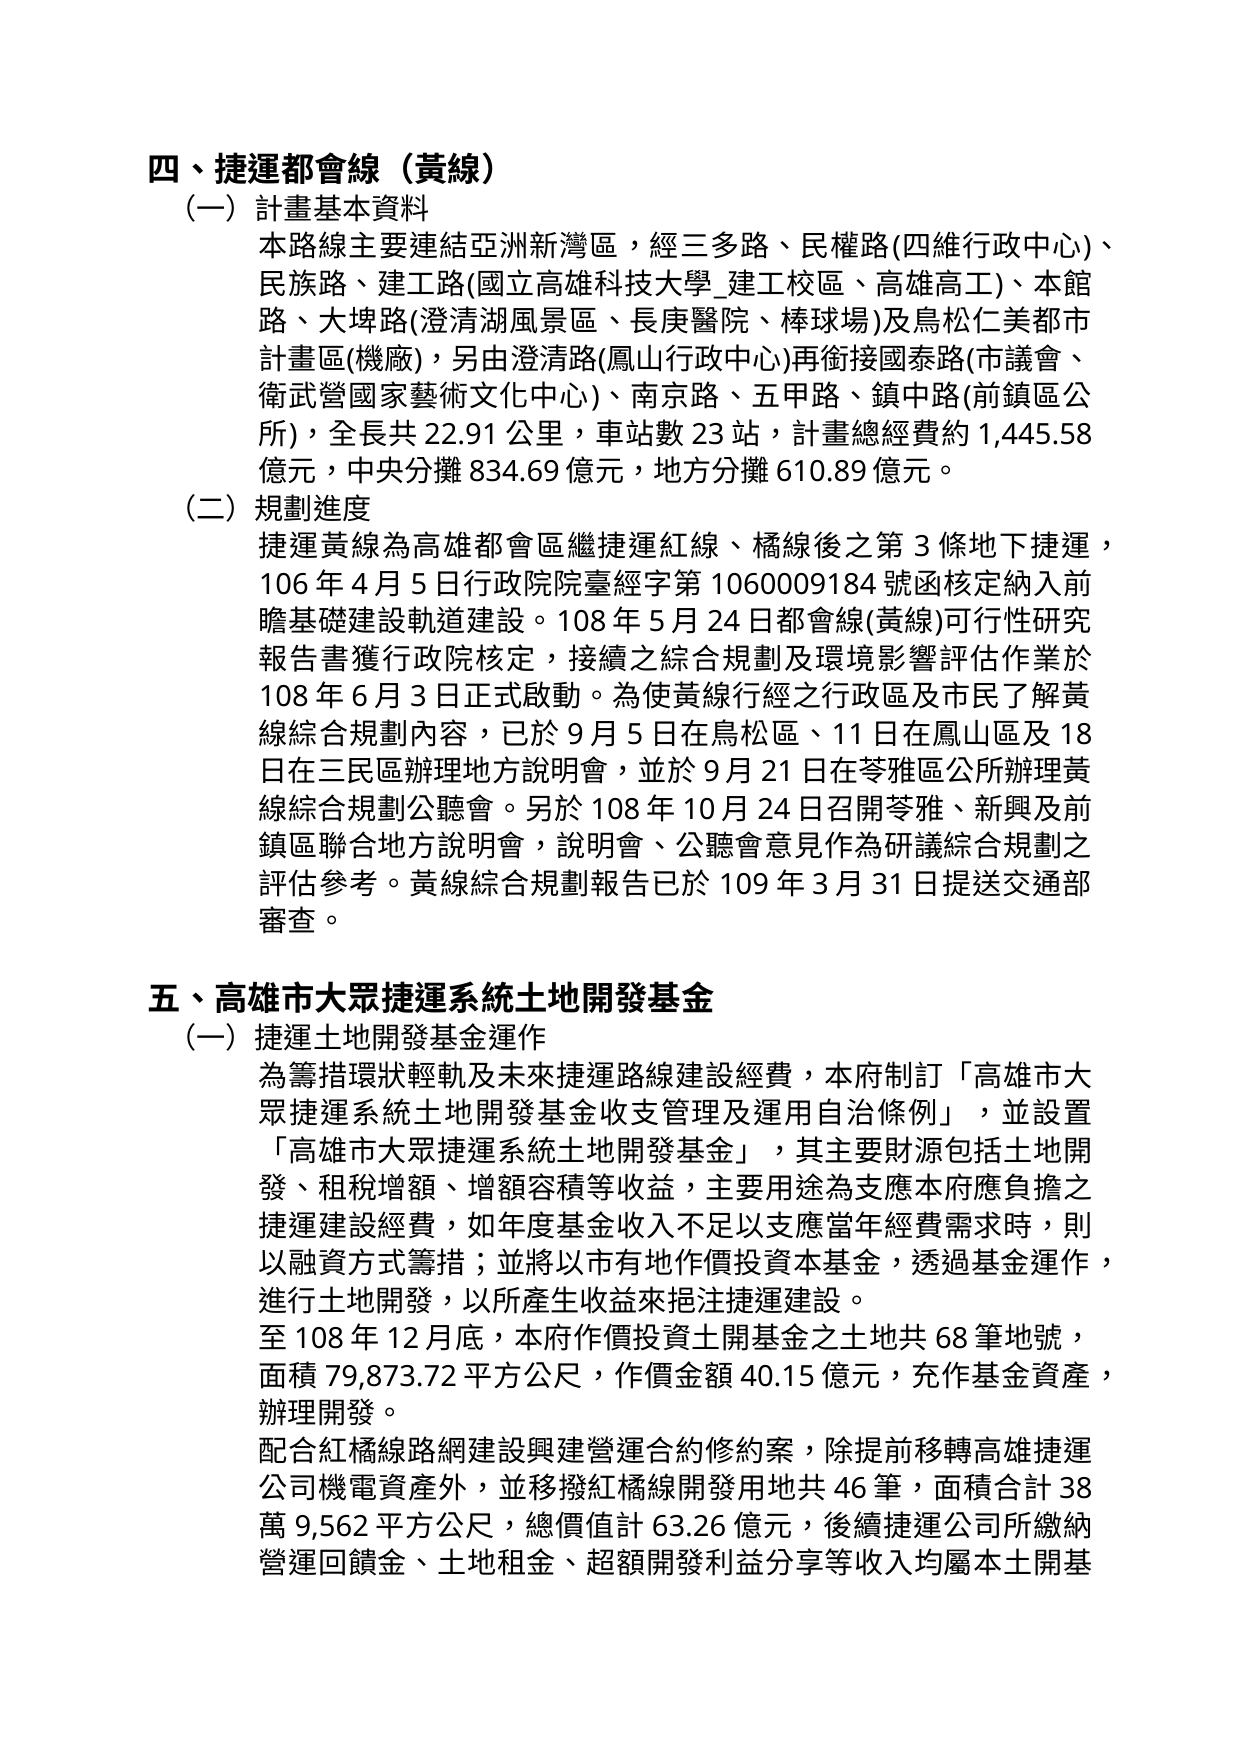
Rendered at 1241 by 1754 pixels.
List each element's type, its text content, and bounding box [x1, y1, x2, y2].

text 本路線主要連結亞洲新灣區，經三多路、民權路(四維行政中心)、民族路、建工路(國立高雄科技大學_建工校區、高雄高工)、本館路、大埤路(澄清湖風景區、長庚醫院、棒球場)及鳥松仁美都市計畫區(機廠)，另由澄清路(鳳山行政中心)再銜接國泰路(市議會、衛武營國家藝術文化中心)、南京路、五甲路、鎮中路(前鎮區公所)，全長共22.91公里，車站數23站，計畫總經費約1,445.58億元，中央分攤834.69億元，地方分攤610.89億元。 [258, 227, 1092, 489]
text （二）規劃進度 [148, 489, 1092, 527]
text 五、高雄市大眾捷運系統土地開發基金 [148, 977, 1092, 1018]
text 四、捷運都會線（黃線） [148, 148, 1092, 189]
text （一）捷運土地開發基金運作 [148, 1018, 1092, 1056]
text （一）計畫基本資料 [148, 189, 1092, 227]
text 捷運黃線為高雄都會區繼捷運紅線、橘線後之第3條地下捷運，106年4月5日行政院院臺經字第1060009184號函核定納入前瞻基礎建設軌道建設。108年5月24日都會線(黃線)可行性研究報告書獲行政院核定，接續之綜合規劃及環境影響評估作業於108年6月3日正式啟動。為使黃線行經之行政區及市民了解黃線綜合規劃內容，已於9月5日在鳥松區、11日在鳳山區及18日在三民區辦理地方說明會，並於9月21日在苓雅區公所辦理黃線綜合規劃公聽會。另於108年10月24日召開苓雅、新興及前鎮區聯合地方說明會，說明會、公聽會意見作為研議綜合規劃之評估參考。黃線綜合規劃報告已於109年3月31日提送交通部審查。 [258, 527, 1092, 939]
text 至108年12月底，本府作價投資土開基金之土地共68筆地號，面積79,873.72平方公尺，作價金額40.15億元，充作基金資產，辦理開發。 [258, 1318, 1092, 1431]
text 為籌措環狀輕軌及未來捷運路線建設經費，本府制訂「高雄市大眾捷運系統土地開發基金收支管理及運用自治條例」，並設置「高雄市大眾捷運系統土地開發基金」，其主要財源包括土地開發、租稅增額、增額容積等收益，主要用途為支應本府應負擔之捷運建設經費，如年度基金收入不足以支應當年經費需求時，則以融資方式籌措；並將以市有地作價投資本基金，透過基金運作，進行土地開發，以所產生收益來挹注捷運建設。 [258, 1056, 1092, 1318]
text 配合紅橘線路網建設興建營運合約修約案，除提前移轉高雄捷運公司機電資產外，並移撥紅橘線開發用地共46筆，面積合計38萬9,562平方公尺，總價值計63.26億元，後續捷運公司所繳納營運回饋金、土地租金、超額開發利益分享等收入均屬本土開基 [258, 1431, 1092, 1581]
